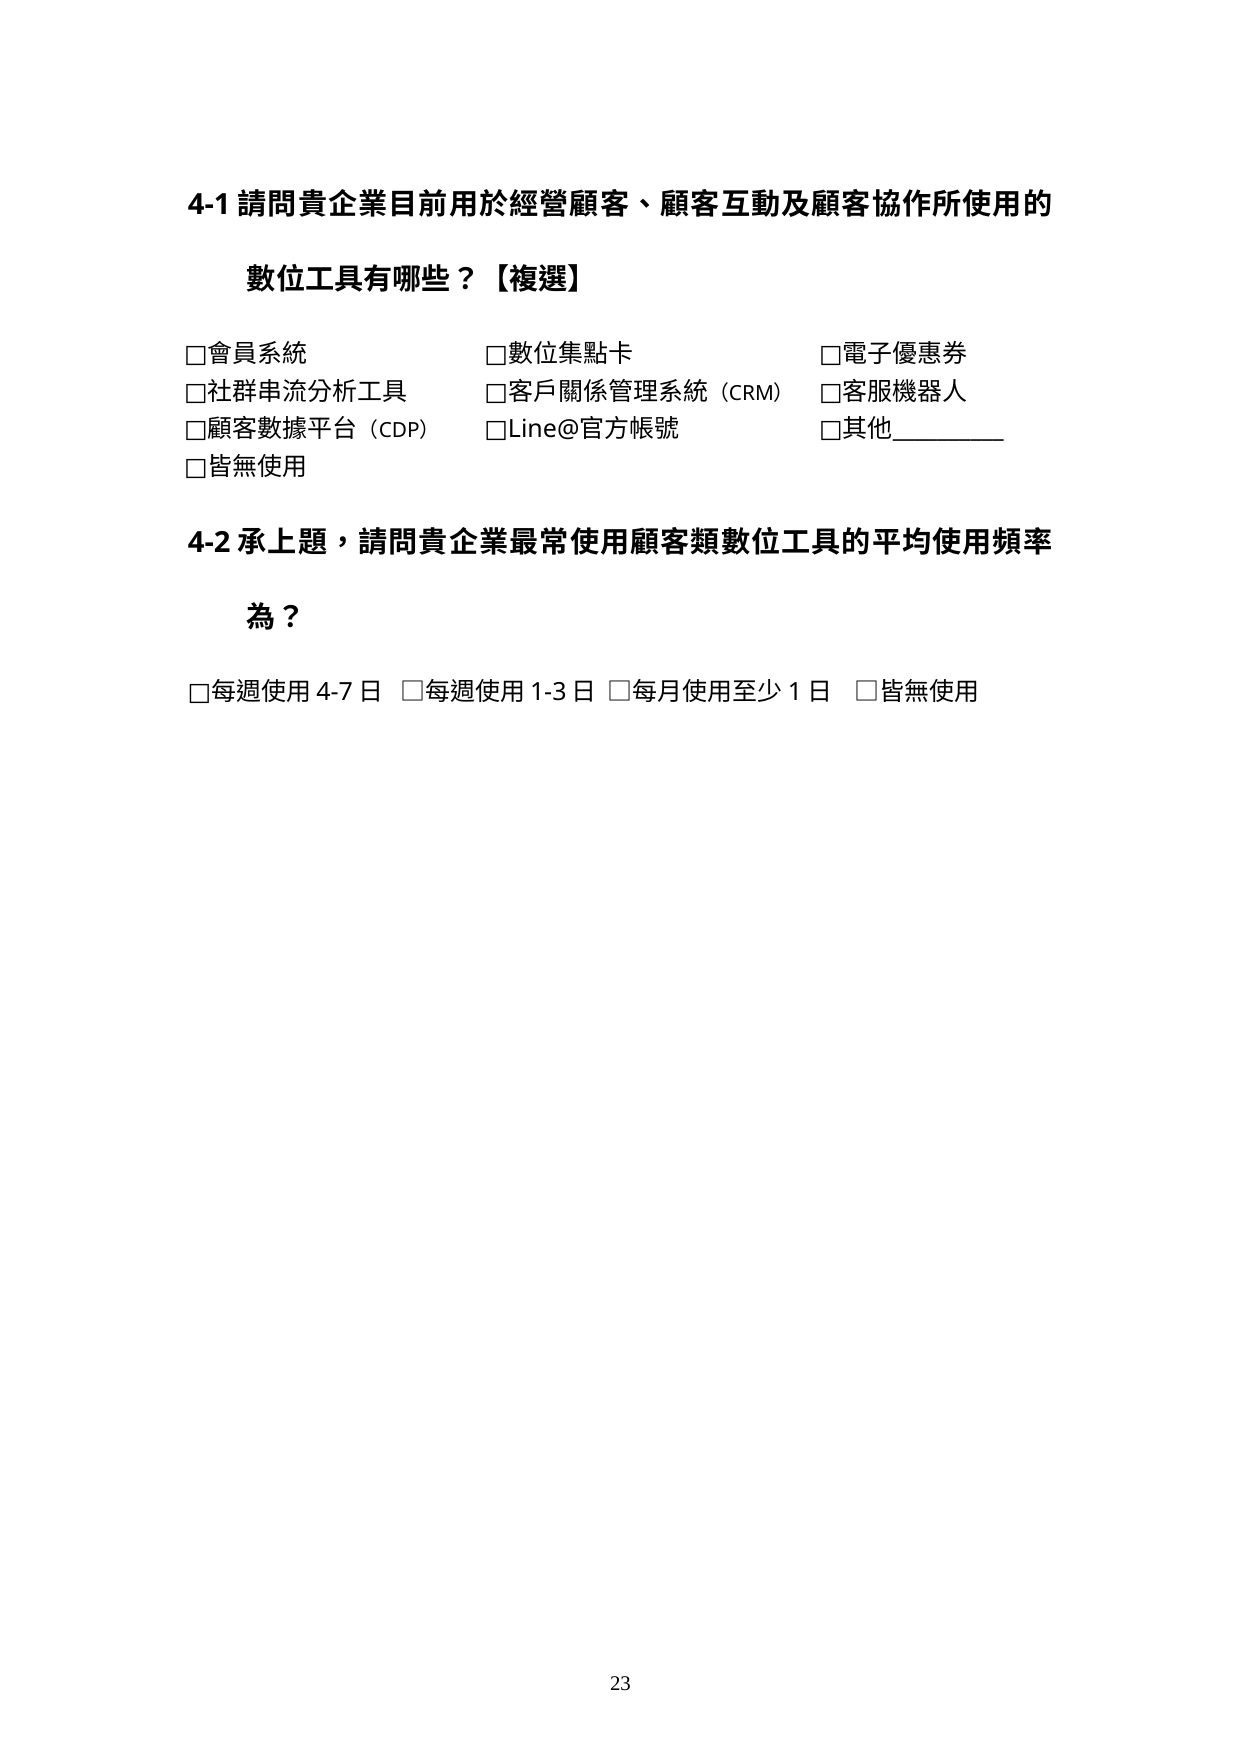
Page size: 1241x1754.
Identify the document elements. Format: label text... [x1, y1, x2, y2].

text □每週使用4-7日 □每週使用1-3日 □每月使用至少1日 □皆無使用 [187, 671, 1053, 708]
table_cell □顧客數據平台（CDP） [173, 408, 473, 446]
table_header □電子優惠券 [808, 333, 1073, 371]
table_cell □其他__________ [808, 408, 1073, 446]
table_cell [473, 446, 808, 483]
table_cell □皆無使用 [173, 446, 473, 483]
table_cell □社群串流分析工具 [173, 371, 473, 408]
table_cell □客服機器人 [808, 371, 1073, 408]
table_cell □Line@官方帳號 [473, 408, 808, 446]
table_header □會員系統 [173, 333, 473, 371]
text 4-1請問貴企業目前用於經營顧客、顧客互動及顧客協作所使用的數位工具有哪些？【複選】 [188, 164, 1053, 314]
table_cell [808, 446, 1073, 483]
text 4-2承上題，請問貴企業最常使用顧客類數位工具的平均使用頻率為？ [188, 502, 1053, 652]
table_cell □客戶關係管理系統（CRM） [473, 371, 808, 408]
table_header □數位集點卡 [473, 333, 808, 371]
